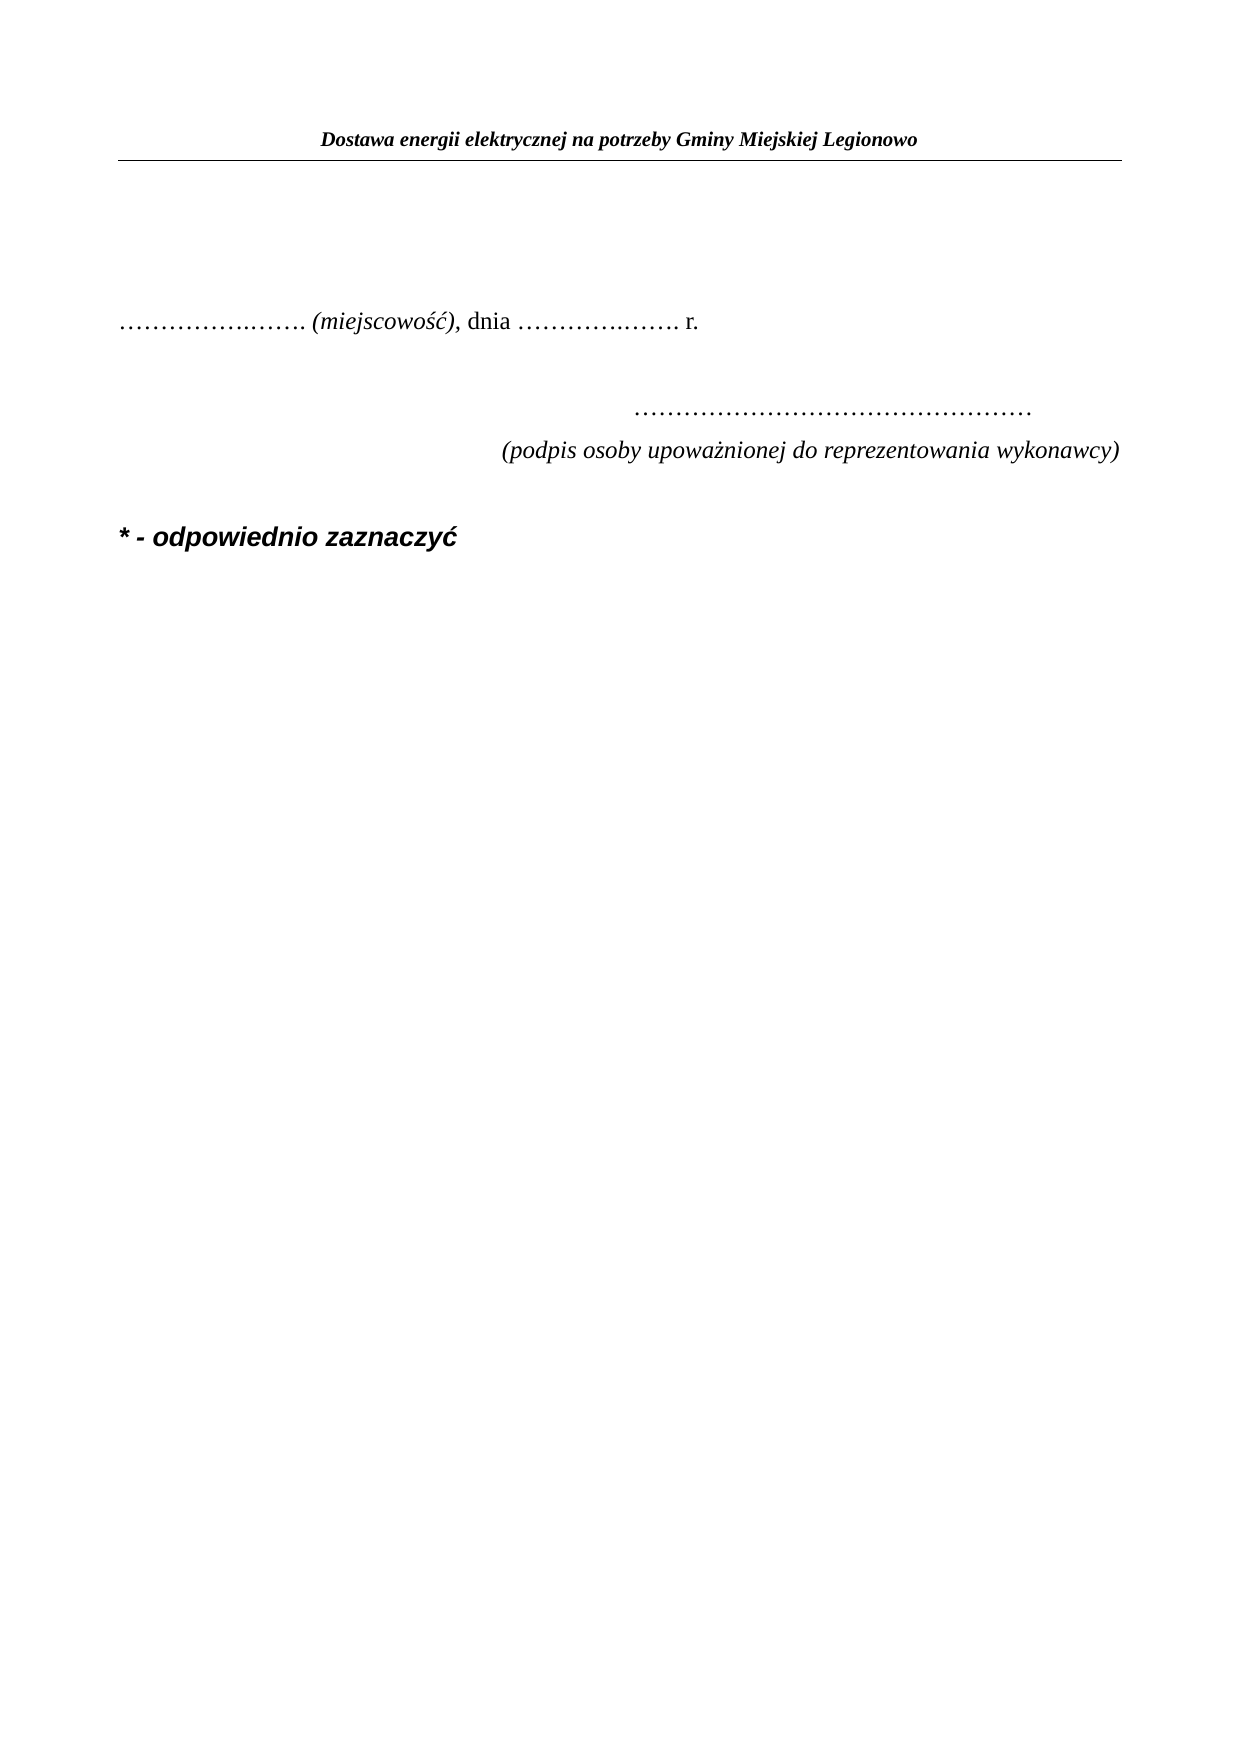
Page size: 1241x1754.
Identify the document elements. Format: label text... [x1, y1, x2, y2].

text ………………………………………… [118, 349, 1122, 421]
text * - odpowiednio zaznaczyć [118, 521, 1122, 553]
text …………….……. (miejscowość), dnia ………….……. r. [118, 306, 1122, 334]
text (podpis osoby upoważnionej do reprezentowania wykonawcy) [354, 435, 1122, 464]
